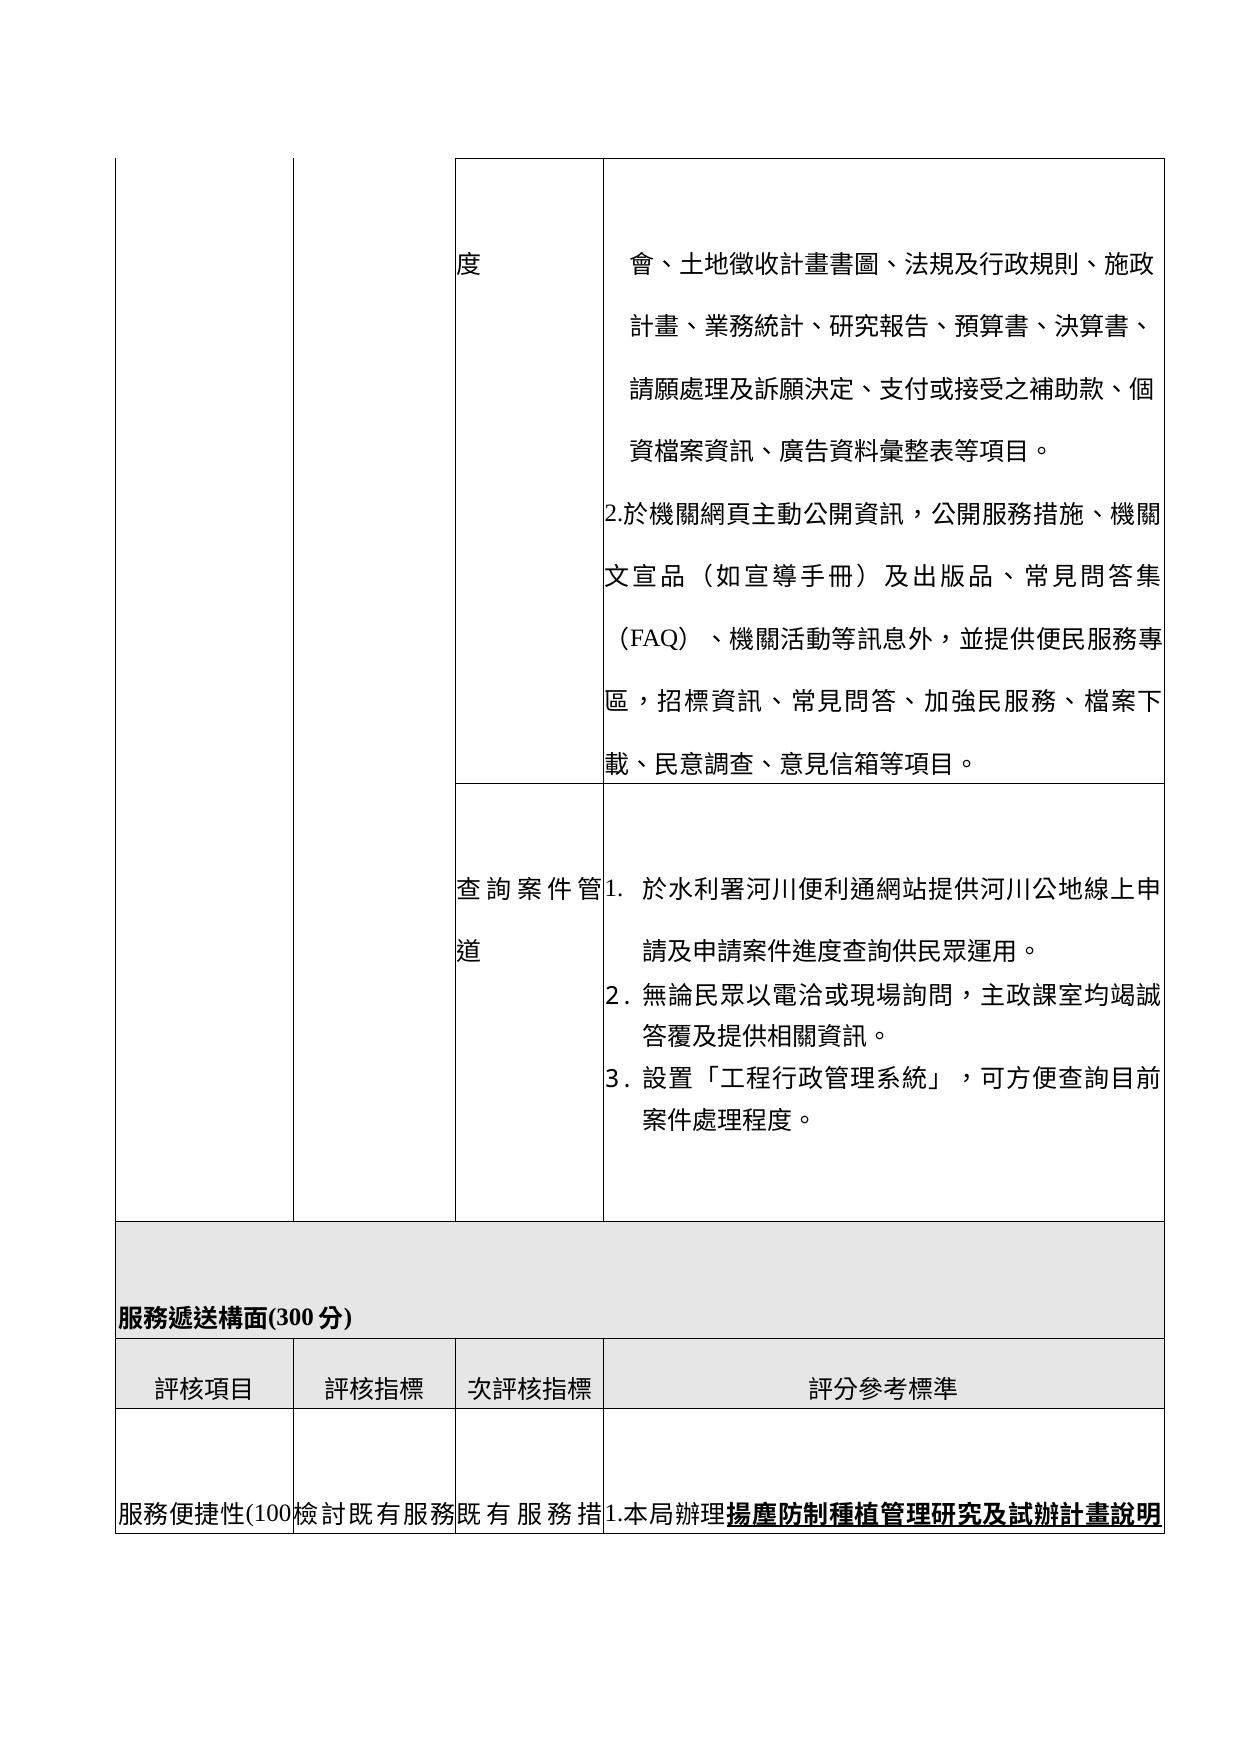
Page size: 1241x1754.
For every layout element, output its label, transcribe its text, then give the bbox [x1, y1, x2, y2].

table_cell 會、土地徵收計畫書圖、法規及行政規則、施政計畫、業務統計、研究報告、預算書、決算書、請願處理及訴願決定、支付或接受之補助款、個資檔案資訊、廣告資料彙整表等項目。 2.於機關網頁主動公開資訊，公開服務措施、機關文宣品（如宣導手冊）及出版品、常見問答集（FAQ）、機關活動等訊息外，並提供便民服務專區，招標資訊、常見問答、加強民服務、檔案下載、民意調查、意見信箱等項目。 [604, 159, 1164, 783]
table_cell 既有服務措施檢討精進情形 [456, 1409, 603, 1533]
table_cell 查詢案件管道 [456, 784, 603, 1221]
table_cell 評核指標 [294, 1339, 455, 1408]
table_cell 服務便捷性(100 [116, 1409, 293, 1533]
table_cell 1.本局辦理揚塵防制種植管理研究及試辦計畫說明 [604, 1409, 1164, 1533]
table_cell [116, 783, 293, 1221]
table_cell 服務遞送構面(300分) [116, 1222, 1164, 1338]
table_cell 次評核指標 [456, 1339, 603, 1408]
table_cell 檢討既有服務措施(10分) ＊得分：8 [294, 1409, 455, 1533]
table_cell 度 [456, 159, 603, 783]
table_cell [294, 783, 455, 1221]
table_cell 於水利署河川便利通網站提供河川公地線上申請及申請案件進度查詢供民眾運用。 無論民眾以電洽或現場詢問，主政課室均竭誠答覆及提供相關資訊。 設置「工程行政管理系統」，可方便查詢目前案件處理程度。 [604, 784, 1164, 1221]
table_cell [294, 158, 455, 783]
table_cell [116, 158, 293, 783]
table_cell 評核項目 [116, 1339, 293, 1408]
table_cell 評分參考標準 [604, 1339, 1164, 1408]
